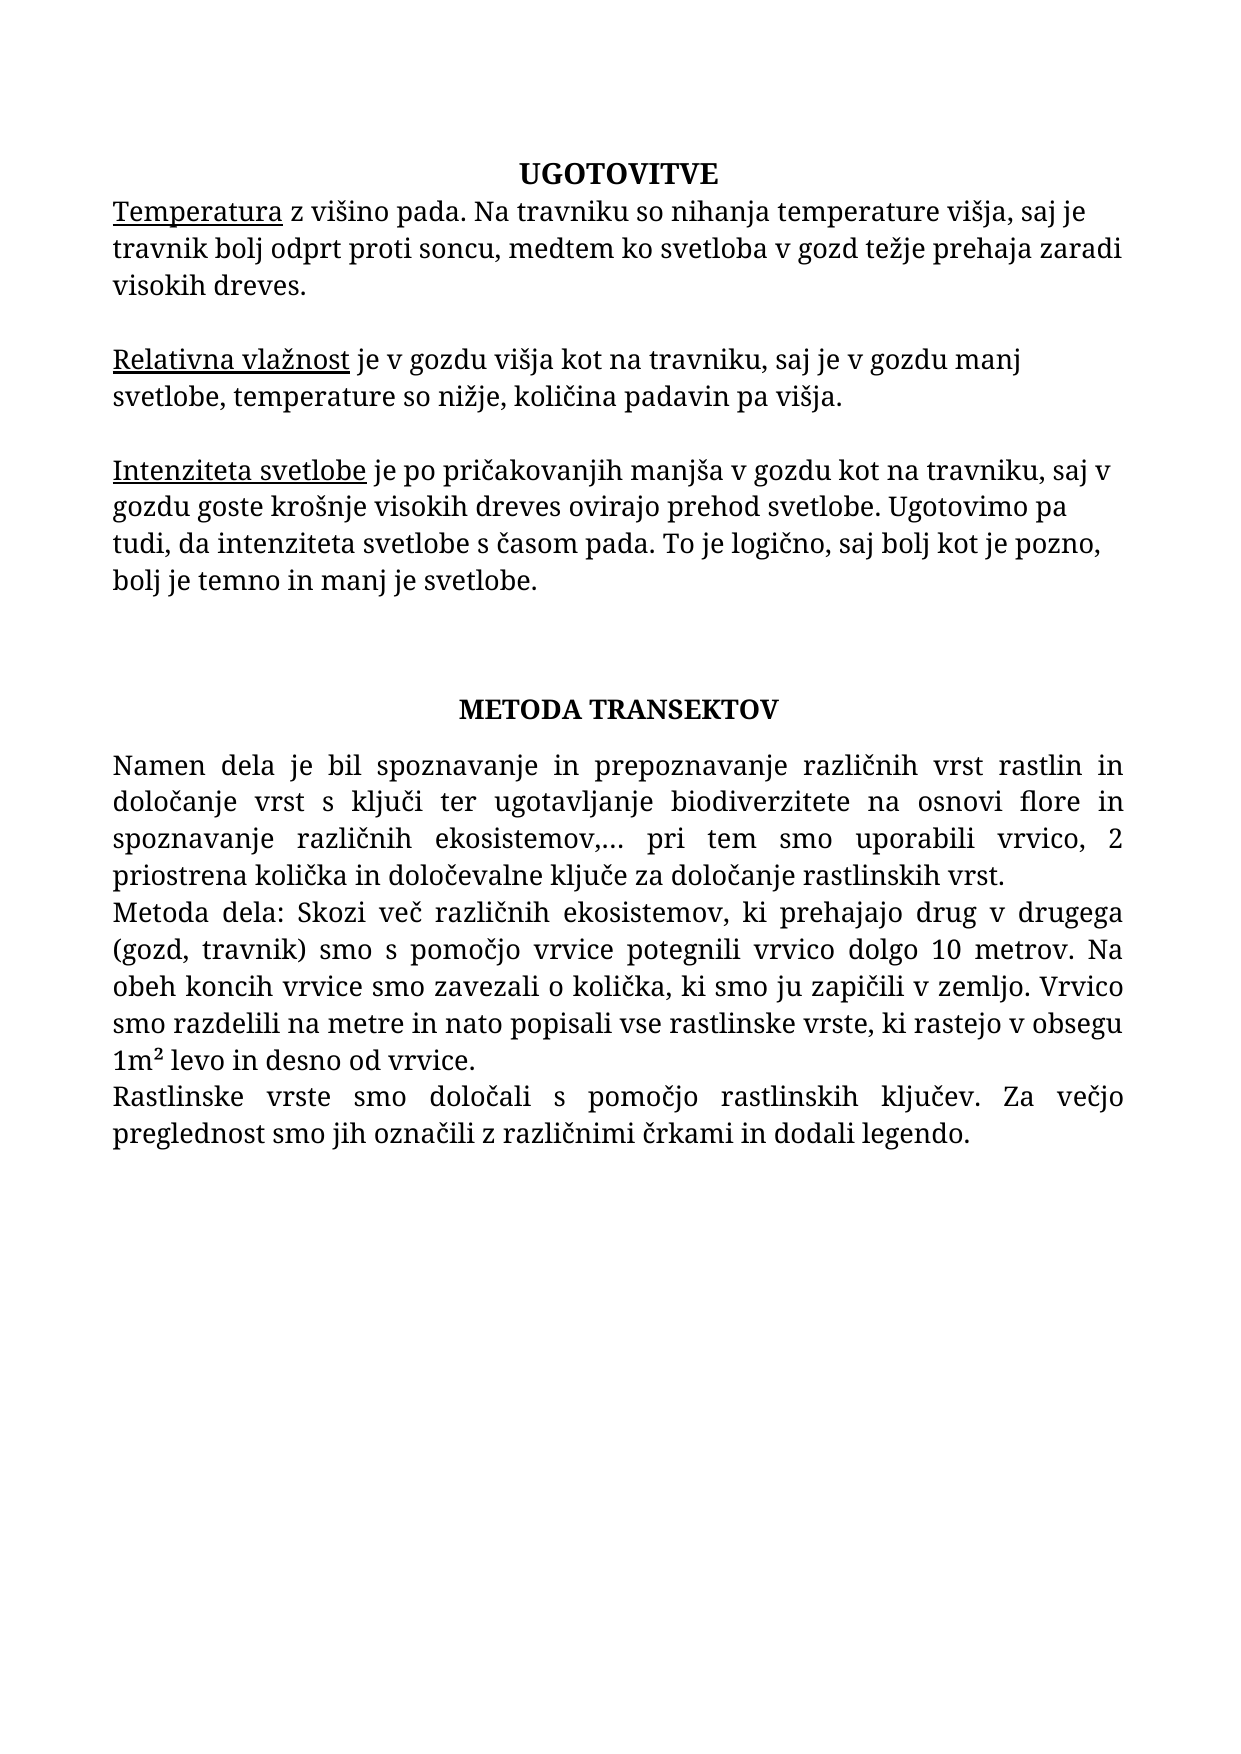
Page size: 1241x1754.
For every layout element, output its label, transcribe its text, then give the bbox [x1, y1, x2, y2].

text Metoda dela: Skozi več različnih ekosistemov, ki prehajajo drug v drugega (gozd, travnik) smo s pomočjo vrvice potegnili vrvico dolgo 10 metrov. Na obeh koncih vrvice smo zavezali o količka, ki smo ju zapičili v zemljo. Vrvico smo razdelili na metre in nato popisali vse rastlinske vrste, ki rastejo v obsegu 1m² levo in desno od vrvice. [112, 893, 1125, 1078]
text Intenziteta svetlobe je po pričakovanjih manjša v gozdu kot na travniku, saj v gozdu goste krošnje visokih dreves ovirajo prehod svetlobe. Ugotovimo pa tudi, da intenziteta svetlobe s časom pada. To je logično, saj bolj kot je pozno, bolj je temno in manj je svetlobe. [112, 451, 1125, 598]
text Relativna vlažnost je v gozdu višja kot na travniku, saj je v gozdu manj svetlobe, temperature so nižje, količina padavin pa višja. [112, 340, 1125, 414]
text Namen dela je bil spoznavanje in prepoznavanje različnih vrst rastlin in določanje vrst s ključi ter ugotavljanje biodiverzitete na osnovi flore in spoznavanje različnih ekosistemov,… pri tem smo uporabili vrvico, 2 priostrena količka in določevalne ključe za določanje rastlinskih vrst. [112, 746, 1125, 893]
text Rastlinske vrste smo določali s pomočjo rastlinskih ključev. Za večjo preglednost smo jih označili z različnimi črkami in dodali legendo. [112, 1078, 1125, 1152]
text Temperatura z višino pada. Na travniku so nihanja temperature višja, saj je travnik bolj odprt proti soncu, medtem ko svetloba v gozd težje prehaja zaradi visokih dreves. [112, 193, 1125, 303]
text METODA TRANSEKTOV [112, 691, 1125, 727]
text UGOTOVITVE [112, 153, 1125, 193]
